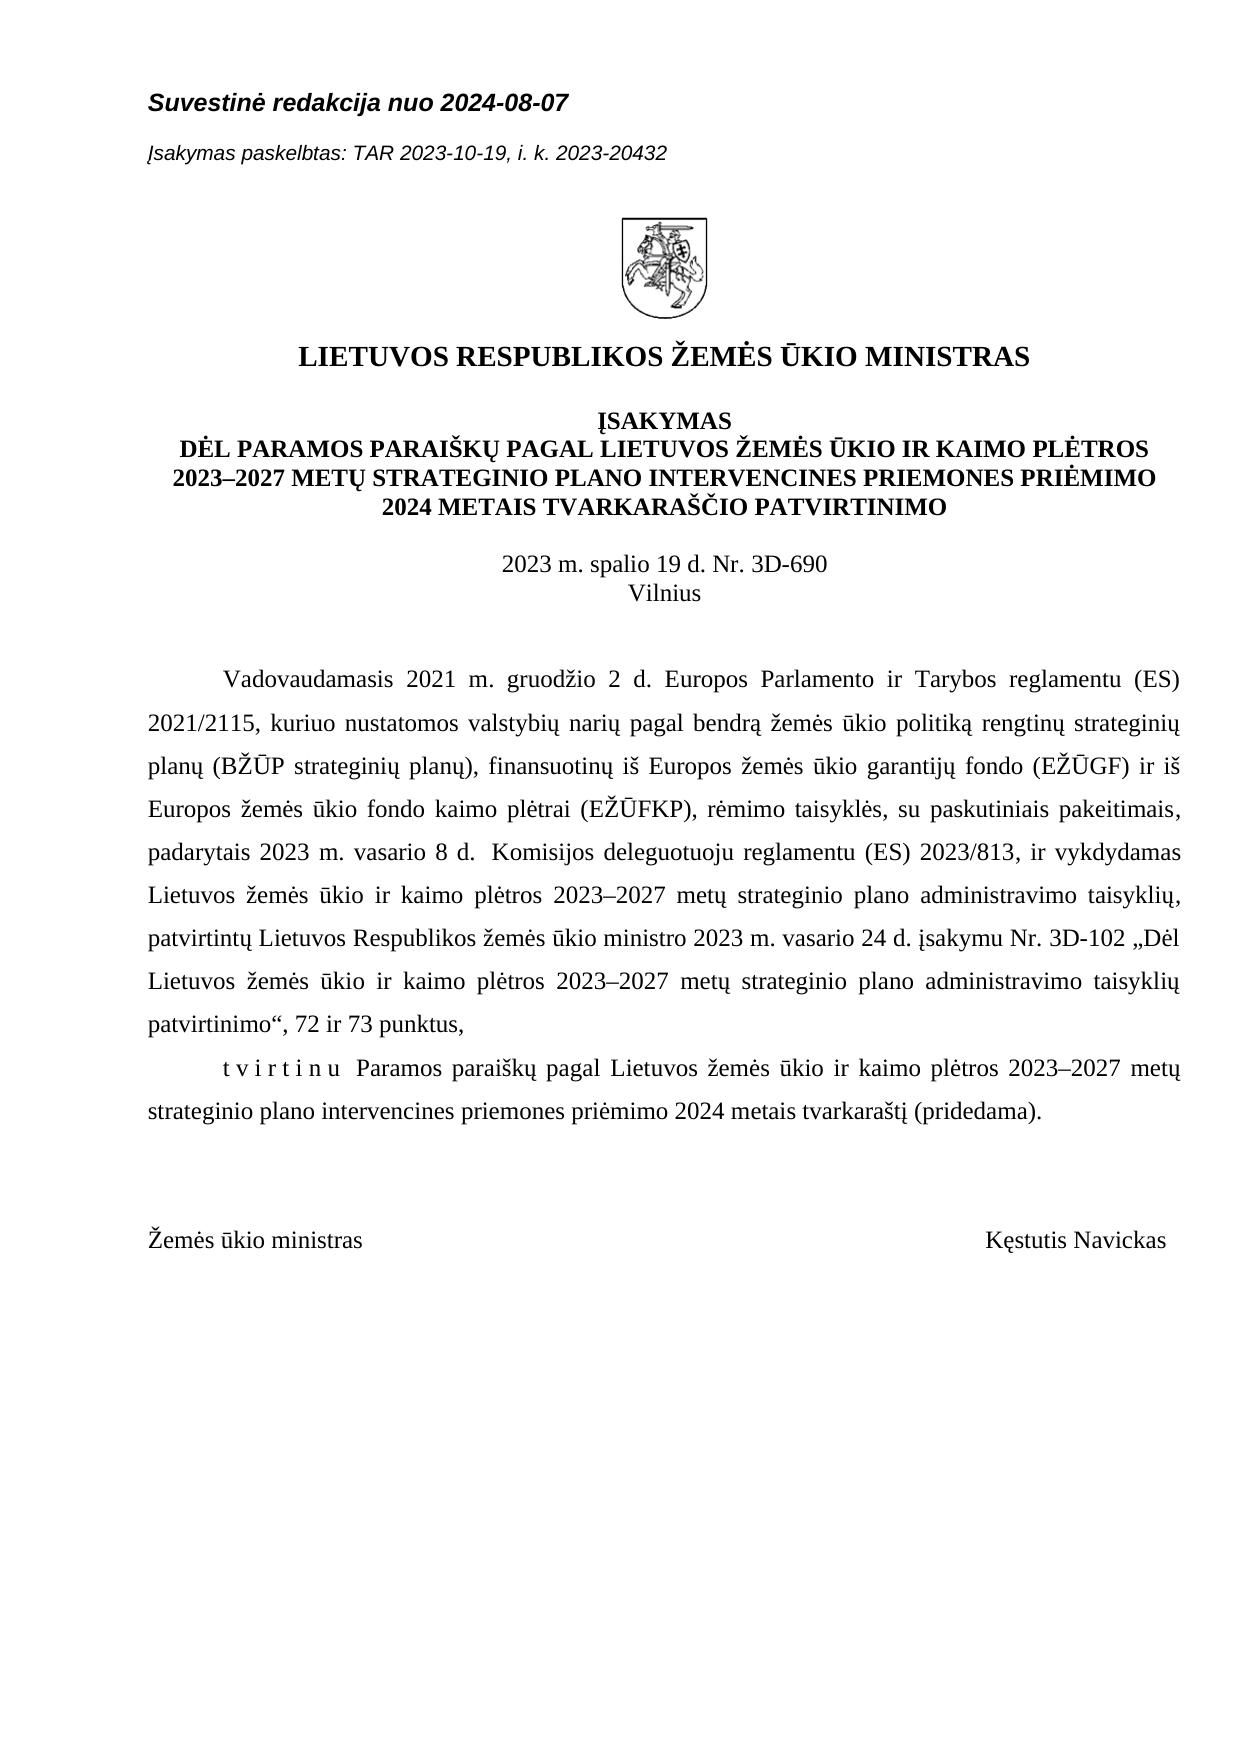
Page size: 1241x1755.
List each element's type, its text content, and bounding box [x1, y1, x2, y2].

text ĮSAKYMAS [148, 406, 1181, 434]
text Suvestinė redakcija nuo 2024-08-07 [148, 88, 1181, 117]
text tvirtinu Paramos paraiškų pagal Lietuvos žemės ūkio ir kaimo plėtros 2023–2027 metų strateginio plano intervencines priemones priėmimo 2024 metais tvarkaraštį (pridedama). [148, 1053, 1181, 1124]
text LIETUVOS RESPUBLIKOS ŽEMĖS ŪKIO MINISTRAS [148, 339, 1181, 372]
text Žemės ūkio ministras Kęstutis Navickas [148, 1225, 1181, 1254]
text DĖL PARAMOS PARAIŠKŲ PAGAL LIETUVOS ŽEMĖS ŪKIO IR KAIMO PLĖTROS 2023–2027 METŲ STRATEGINIO PLANO INTERVENCINES PRIEMONES PRIĖMIMO 2024 METAIS TVARKARAŠČIO PATVIRTINIMO [148, 434, 1181, 521]
text Įsakymas paskelbtas: TAR 2023-10-19, i. k. 2023-20432 [148, 141, 1181, 165]
text Vadovaudamasis 2021 m. gruodžio 2 d. Europos Parlamento ir Tarybos reglamentu (ES) 2021/2115, kuriuo nustatomos valstybių narių pagal bendrą žemės ūkio politiką rengtinų strateginių planų (BŽŪP strateginių planų), finansuotinų iš Europos žemės ūkio garantijų fondo (EŽŪGF) ir iš Europos žemės ūkio fondo kaimo plėtrai (EŽŪFKP), rėmimo taisyklės, su paskutiniais pakeitimais, padarytais 2023 m. vasario 8 d. Komisijos deleguotuoju reglamentu (ES) 2023/813, ir vykdydamas Lietuvos žemės ūkio ir kaimo plėtros 2023–2027 metų strateginio plano administravimo taisyklių, patvirtintų Lietuvos Respublikos žemės ūkio ministro 2023 m. vasario 24 d. įsakymu Nr. 3D-102 „Dėl Lietuvos žemės ūkio ir kaimo plėtros 2023–2027 metų strateginio plano administravimo taisyklių patvirtinimo“, 72 ir 73 punktus, [148, 664, 1181, 1038]
text 2023 m. spalio 19 d. Nr. 3D-690 [148, 549, 1181, 578]
text Vilnius [148, 578, 1181, 607]
